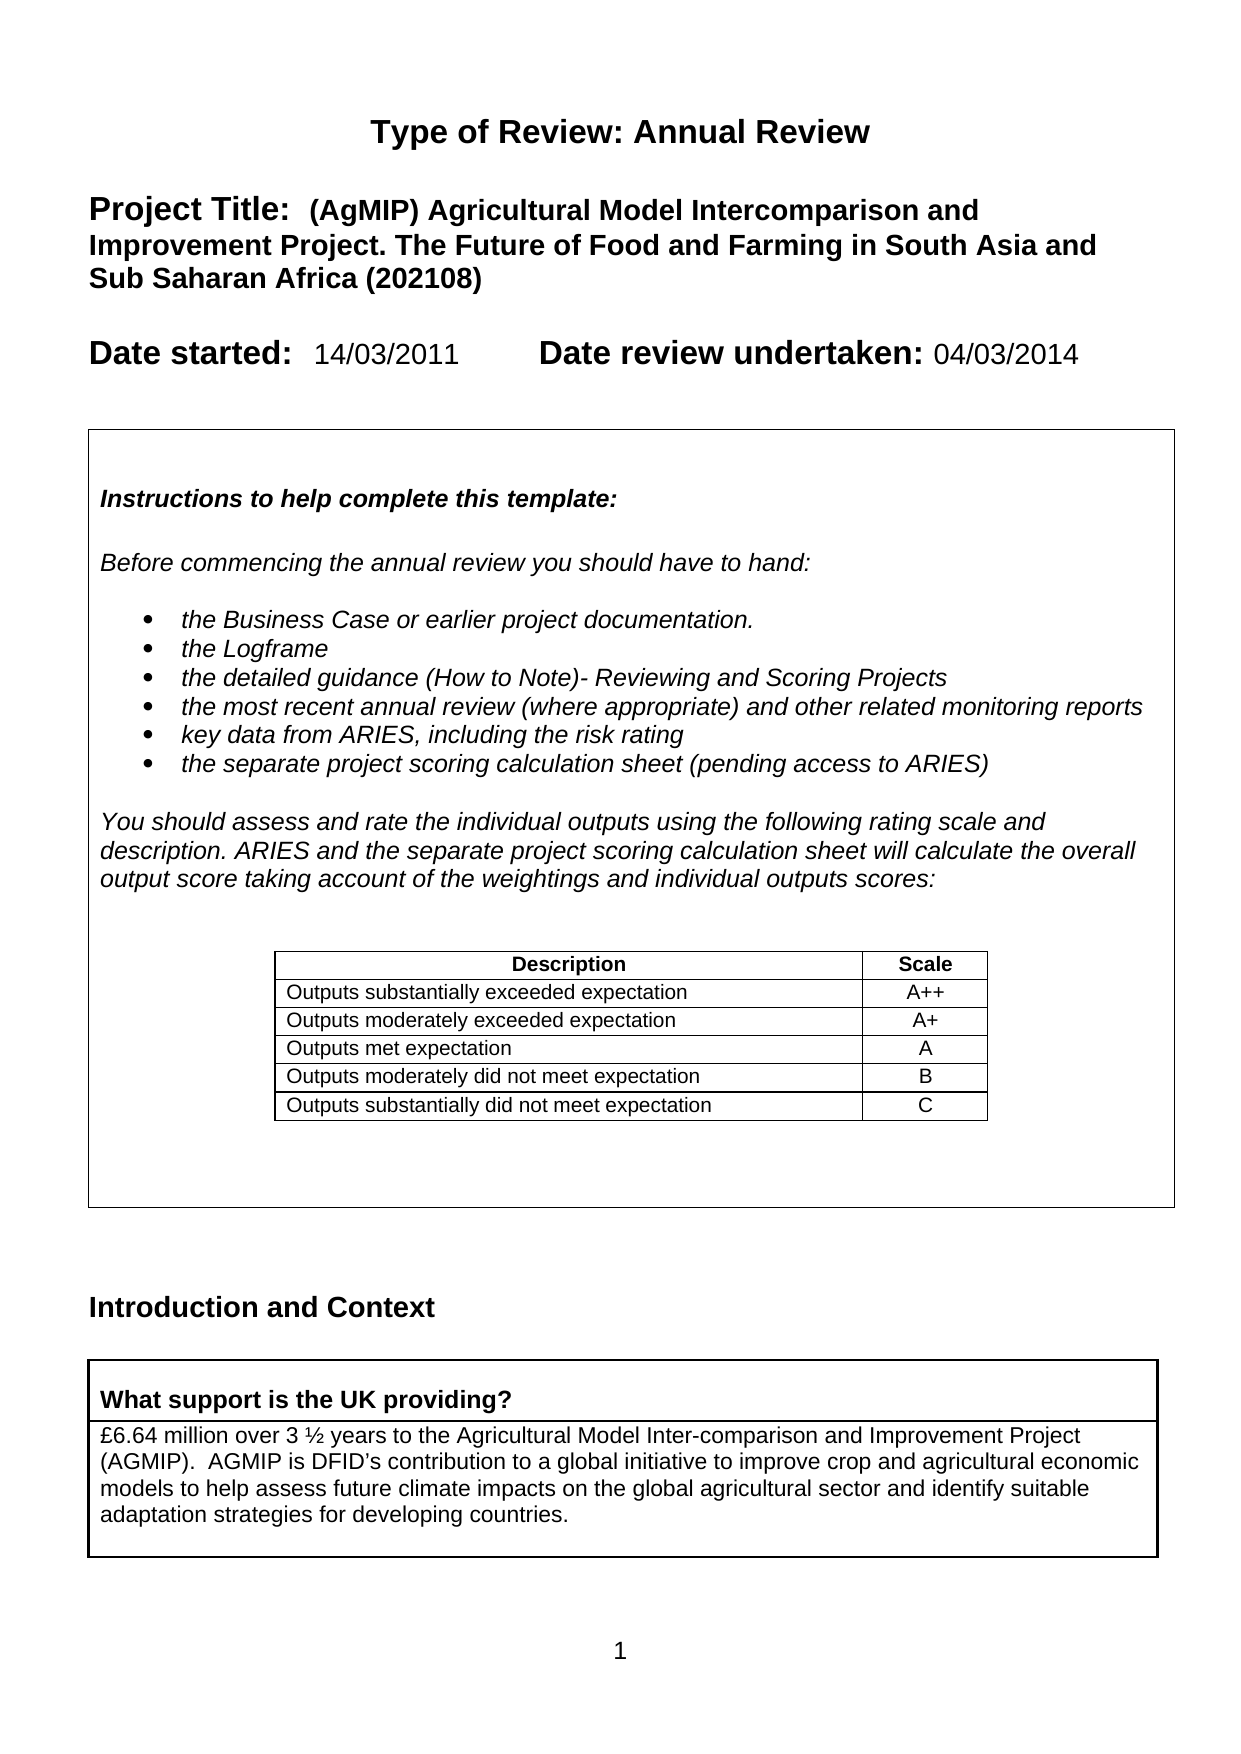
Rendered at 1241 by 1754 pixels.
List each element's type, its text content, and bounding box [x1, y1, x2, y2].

table_cell Outputs substantially exceeded expectation [276, 980, 862, 1007]
table_cell A [863, 1036, 987, 1063]
subtitle Introduction and Context [89, 1290, 1152, 1324]
text Date started: 14/03/2011 Date review undertaken: 04/03/2014 [89, 333, 1152, 372]
table_cell C [863, 1093, 987, 1119]
table_cell Outputs substantially did not meet expectation [276, 1093, 862, 1119]
table_cell B [863, 1064, 987, 1091]
table_header Instructions to help complete this template: Before commencing the annual review you should have to hand: the Business Case or earlier project documentation. the Logframe the detailed guidance (How to Note)- Reviewing and Scoring Projects the most recent annual review (where appropriate) and other related monitoring reports key data from ARIES, including the risk rating the separate project scoring calculation sheet (pending access to ARIES) You should assess and rate the individual outputs using the following rating scale and description. ARIES and the separate project scoring calculation sheet will calculate the overall output score taking account of the weightings and individual outputs scores: [89, 430, 1174, 1207]
table_cell A++ [863, 980, 987, 1007]
table_header What support is the UK providing? [90, 1361, 1156, 1420]
table_cell £6.64 million over 3 ½ years to the Agricultural Model Inter-comparison and Improvement Project (AGMIP). AGMIP is DFID’s contribution to a global initiative to improve crop and agricultural economic models to help assess future climate impacts on the global agricultural sector and identify suitable adaptation strategies for developing countries. [90, 1422, 1156, 1556]
table_cell Outputs met expectation [276, 1036, 862, 1063]
text Project Title: (AgMIP) Agricultural Model Intercomparison and Improvement Project. The Future of Food and Farming in South Asia and Sub Saharan Africa (202108) [89, 189, 1152, 295]
table_header Description [276, 952, 862, 979]
table_cell A+ [863, 1008, 987, 1035]
text Type of Review: Annual Review [89, 112, 1152, 151]
table_cell Outputs moderately exceeded expectation [276, 1008, 862, 1035]
table_cell Outputs moderately did not meet expectation [276, 1064, 862, 1091]
table_header Scale [863, 952, 987, 979]
